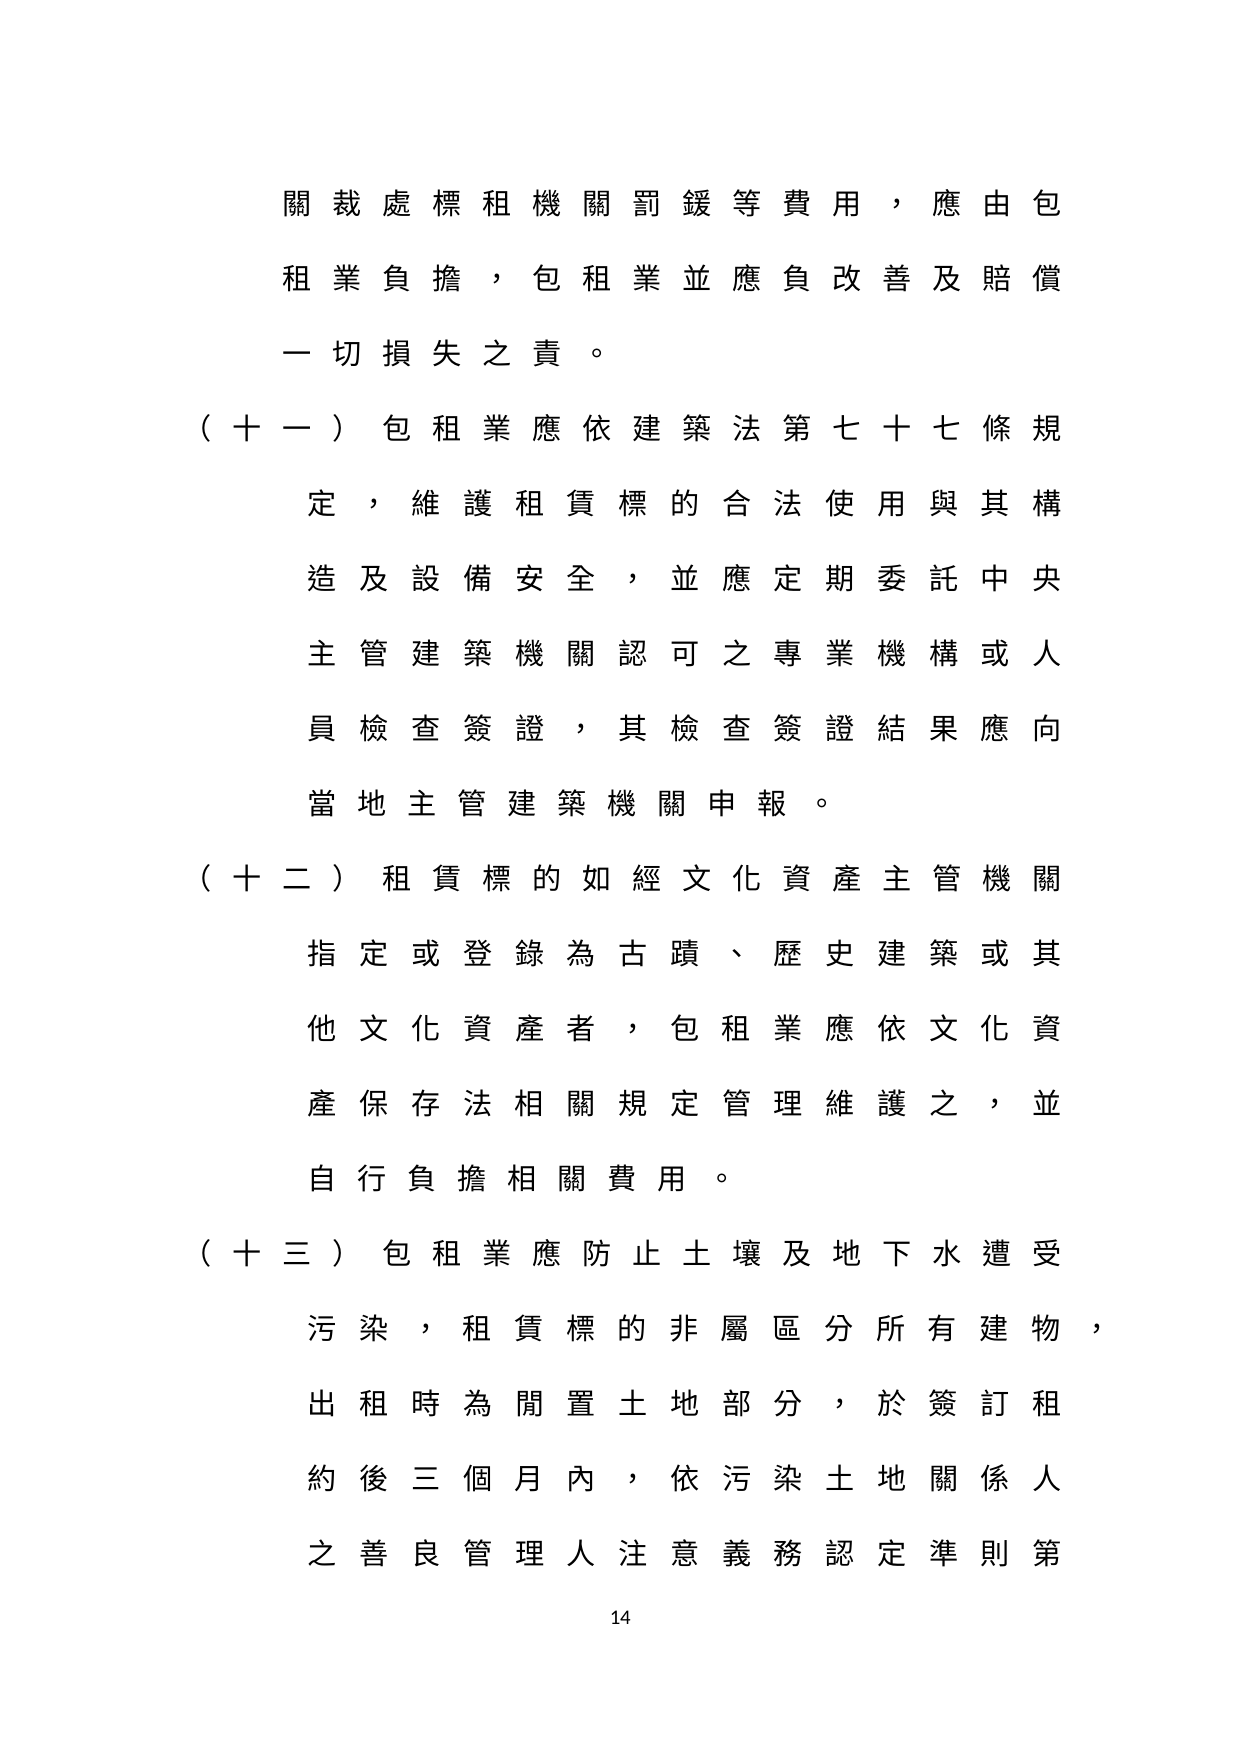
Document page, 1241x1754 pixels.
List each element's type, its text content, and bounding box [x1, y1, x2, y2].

text 關裁處標租機關罰鍰等費用，應由包租業負擔，包租業並應負改善及賠償一切損失之責。 [174, 164, 1083, 389]
text （十一）包租業應依建築法第七十七條規定，維護租賃標的合法使用與其構造及設備安全，並應定期委託中央主管建築機關認可之專業機構或人員檢查簽證，其檢查簽證結果應向當地主管建築機關申報。 [174, 389, 1083, 839]
text （十三）包租業應防止土壤及地下水遭受污染，租賃標的非屬區分所有建物，出租時為閒置土地部分，於簽訂租約後三個月內，依污染土地關係人之善良管理人注意義務認定準則第四條第一項規定採取管理措施，作成紀錄妥為保存，並提供所設置管理設施之相關照片予標租機關。如因未採取前述管理措施，致標租機關須依土壤及地下水污染整治法第三十一條第一項規定負連帶清償責任時，應由包租業負責改善並負一切損害賠償責任，標租機關並得終止租約。 [174, 1214, 1083, 1589]
text （十二）租賃標的如經文化資產主管機關指定或登錄為古蹟、歷史建築或其他文化資產者，包租業應依文化資產保存法相關規定管理維護之，並自行負擔相關費用。 [174, 839, 1083, 1214]
